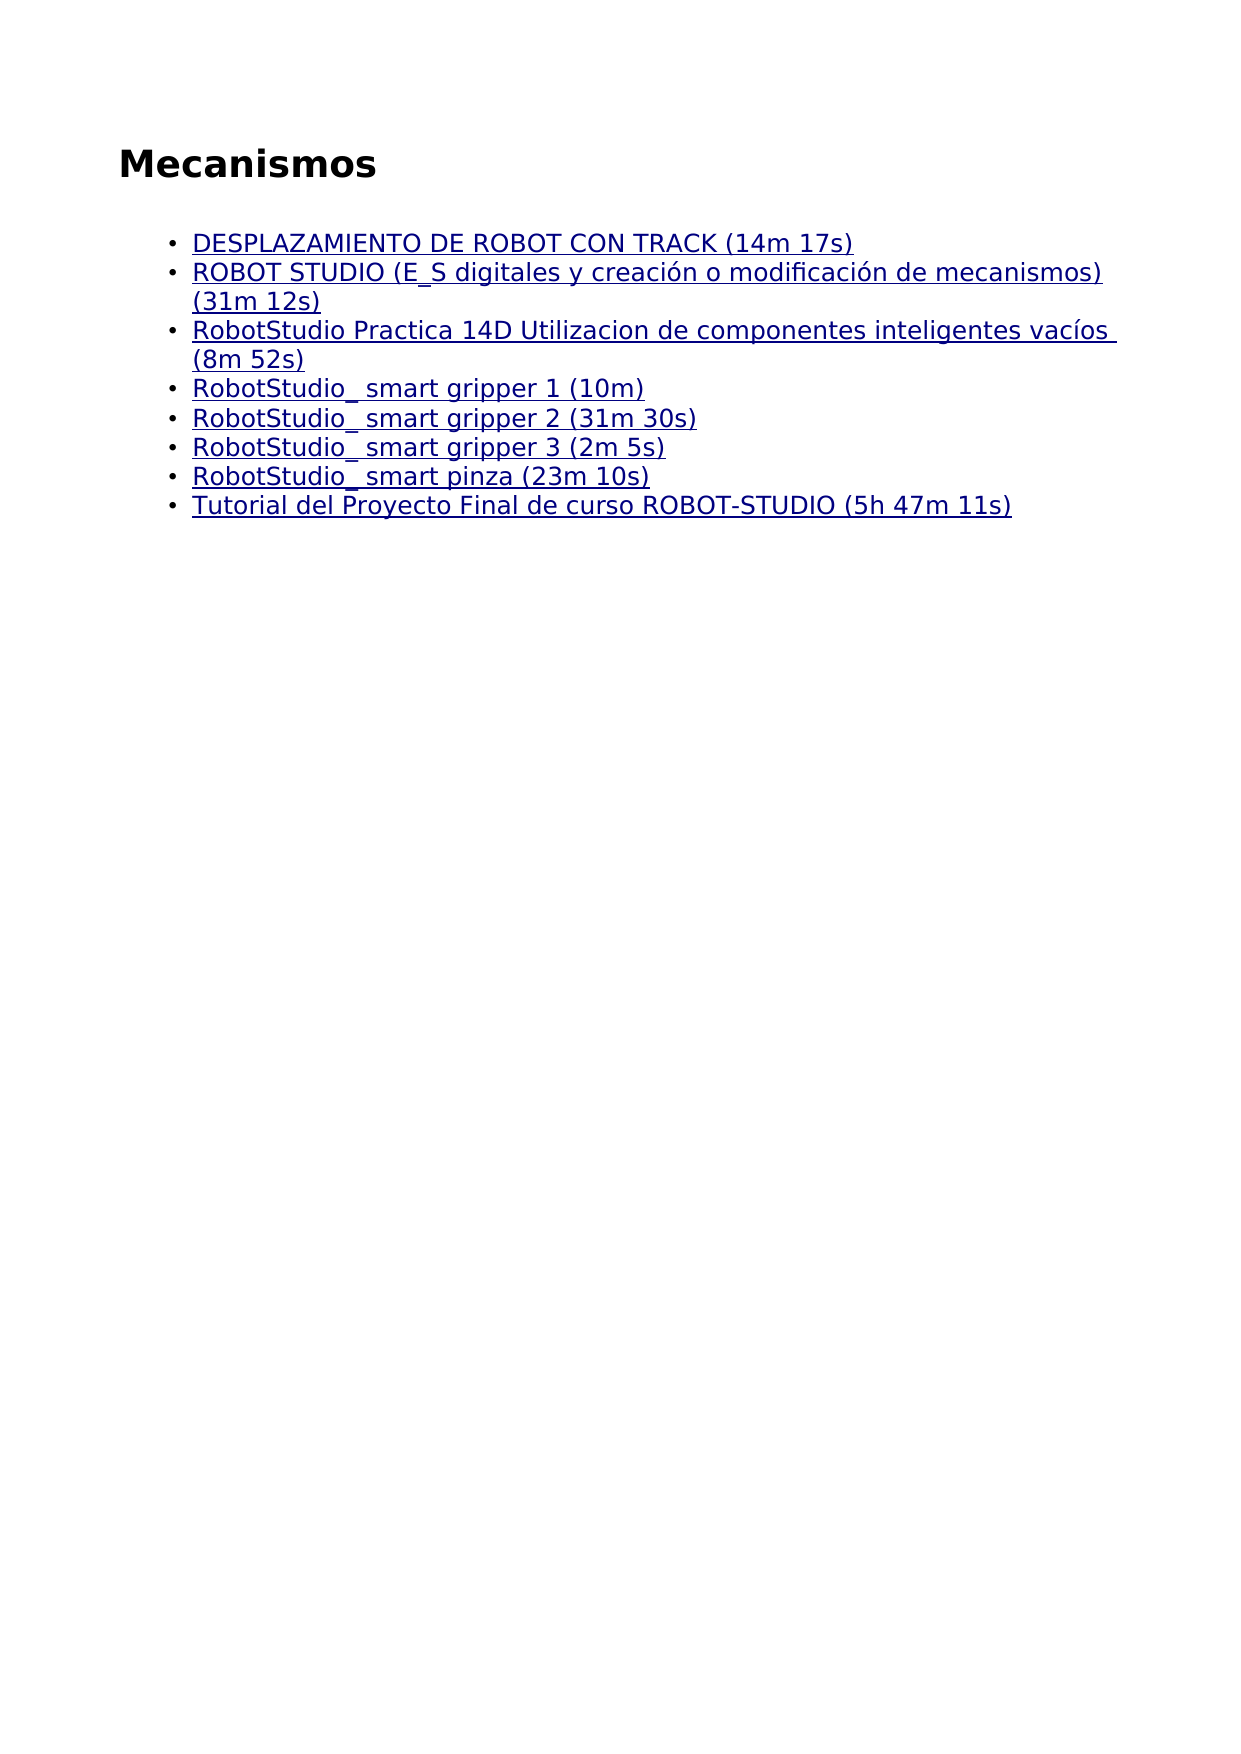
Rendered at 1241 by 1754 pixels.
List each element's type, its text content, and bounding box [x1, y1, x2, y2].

list RobotStudio_ smart gripper 3 (2m 5s) [177, 433, 1122, 462]
list DESPLAZAMIENTO DE ROBOT CON TRACK (14m 17s) [177, 229, 1122, 258]
list RobotStudio_ smart pinza (23m 10s) [177, 462, 1122, 491]
list RobotStudio_ smart gripper 2 (31m 30s) [177, 404, 1122, 433]
list RobotStudio Practica 14D Utilizacion de componentes inteligentes vacíos (8m 52s) [177, 316, 1122, 374]
list Tutorial del Proyecto Final de curso ROBOT-STUDIO (5h 47m 11s) [177, 491, 1122, 520]
subtitle Mecanismos [118, 143, 1122, 187]
list RobotStudio_ smart gripper 1 (10m) [177, 374, 1122, 404]
list ROBOT STUDIO (E_S digitales y creación o modificación de mecanismos)(31m 12s) [177, 258, 1122, 316]
